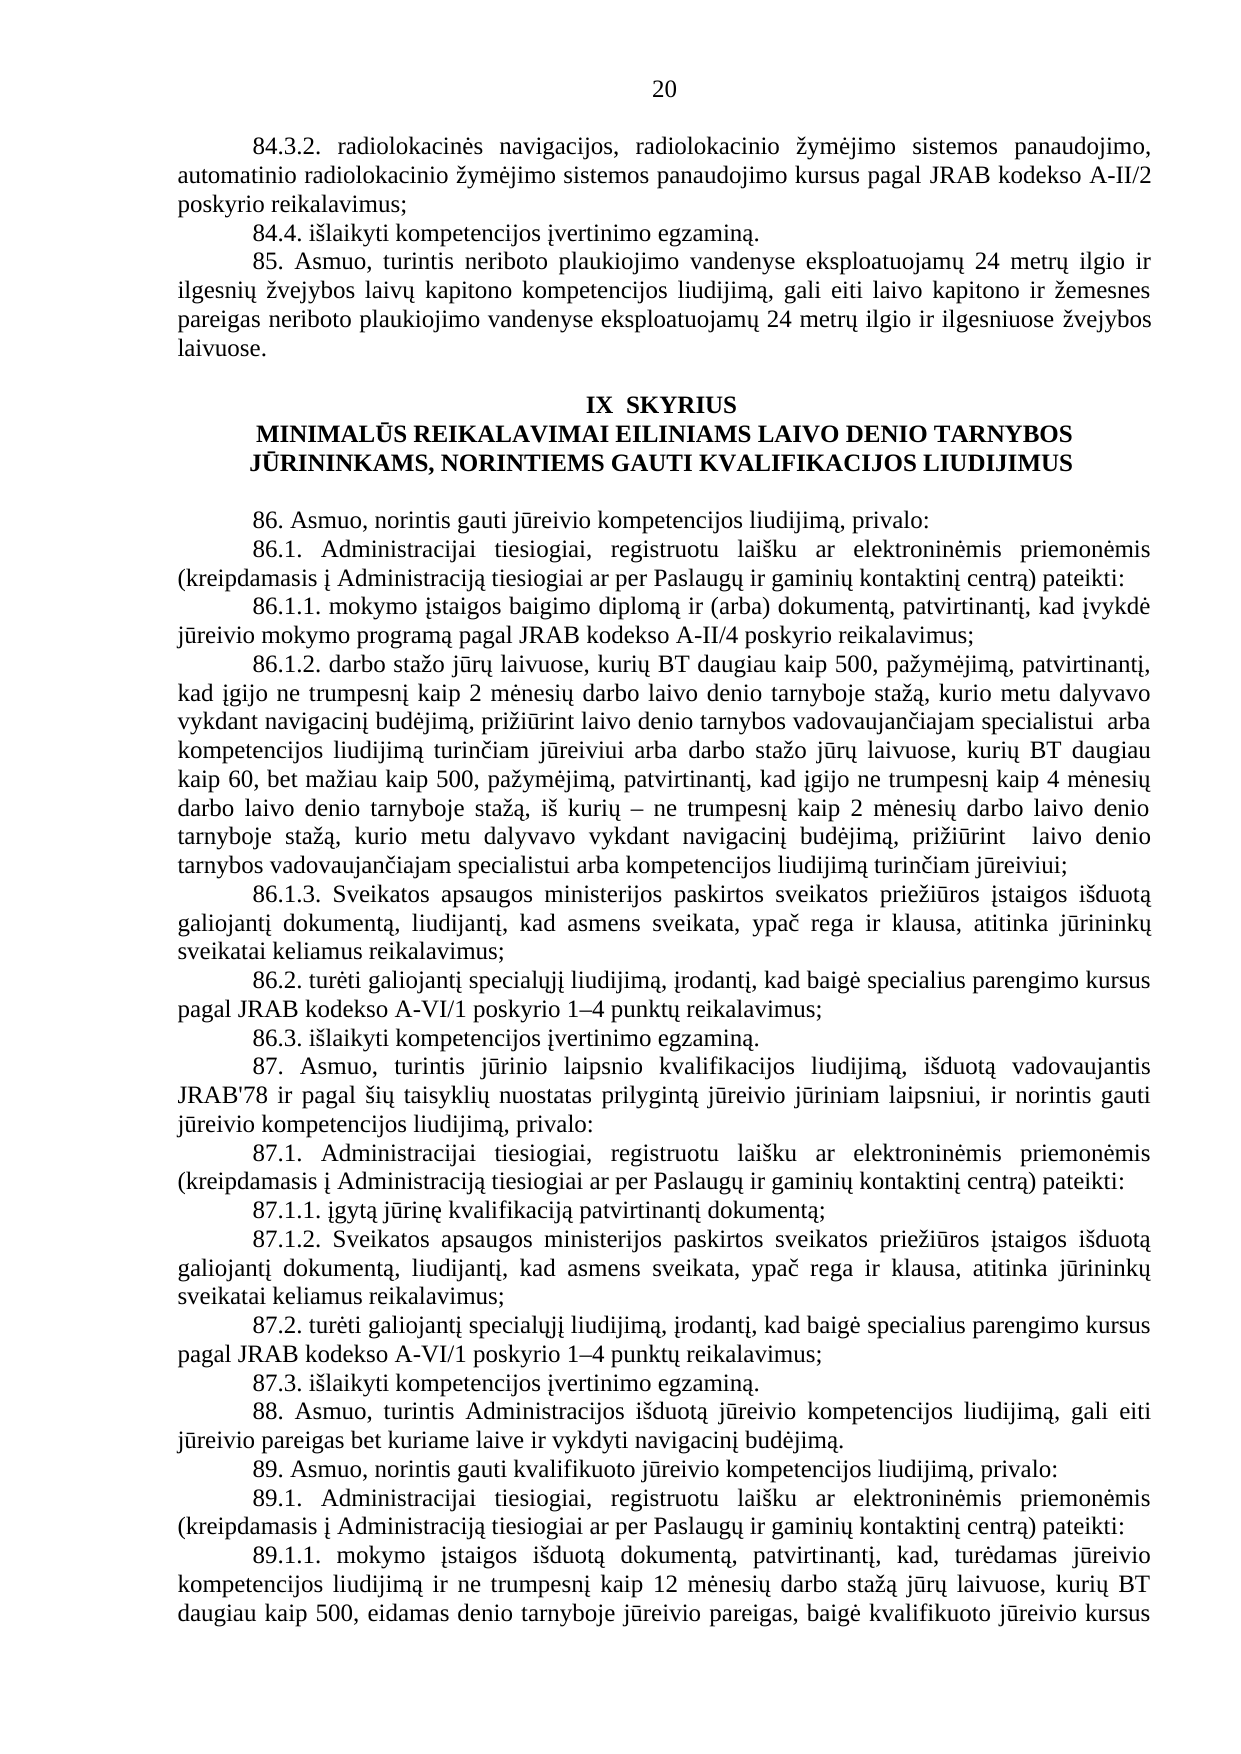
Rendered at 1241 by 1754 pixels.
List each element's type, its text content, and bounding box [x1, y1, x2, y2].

text 86.3. išlaikyti kompetencijos įvertinimo egzaminą. [177, 1023, 1152, 1051]
text MINIMALŪS REIKALAVIMAI EILINIAMS LAIVO DENIO TARNYBOS JŪRININKAMS, NORINTIEMS GAUTI KVALIFIKACIJOS LIUDIJIMUS [177, 419, 1152, 476]
text 86.1.2. darbo stažo jūrų laivuose, kurių BT daugiau kaip 500, pažymėjimą, patvirtinantį, kad įgijo ne trumpesnį kaip 2 mėnesių darbo laivo denio tarnyboje stažą, kurio metu dalyvavo vykdant navigacinį budėjimą, prižiūrint laivo denio tarnybos vadovaujančiajam specialistui arba kompetencijos liudijimą turinčiam jūreiviui arba darbo stažo jūrų laivuose, kurių BT daugiau kaip 60, bet mažiau kaip 500, pažymėjimą, patvirtinantį, kad įgijo ne trumpesnį kaip 4 mėnesių darbo laivo denio tarnyboje stažą, iš kurių – ne trumpesnį kaip 2 mėnesių darbo laivo denio tarnyboje stažą, kurio metu dalyvavo vykdant navigacinį budėjimą, prižiūrint laivo denio tarnybos vadovaujančiajam specialistui arba kompetencijos liudijimą turinčiam jūreiviui; [177, 649, 1152, 879]
text 84.4. išlaikyti kompetencijos įvertinimo egzaminą. [177, 218, 1152, 246]
text 87.1. Administracijai tiesiogiai, registruotu laišku ar elektroninėmis priemonėmis (kreipdamasis į Administraciją tiesiogiai ar per Paslaugų ir gaminių kontaktinį centrą) pateikti: [177, 1138, 1152, 1195]
text 89.1. Administracijai tiesiogiai, registruotu laišku ar elektroninėmis priemonėmis (kreipdamasis į Administraciją tiesiogiai ar per Paslaugų ir gaminių kontaktinį centrą) pateikti: [177, 1483, 1152, 1540]
text 84.3.2. radiolokacinės navigacijos, radiolokacinio žymėjimo sistemos panaudojimo, automatinio radiolokacinio žymėjimo sistemos panaudojimo kursus pagal JRAB kodekso A-II/2 poskyrio reikalavimus; [177, 131, 1152, 218]
text IX SKYRIUS [177, 390, 1152, 419]
text 88. Asmuo, turintis Administracijos išduotą jūreivio kompetencijos liudijimą, gali eiti jūreivio pareigas bet kuriame laive ir vykdyti navigacinį budėjimą. [177, 1396, 1152, 1454]
text 87.2. turėti galiojantį specialųjį liudijimą, įrodantį, kad baigė specialius parengimo kursus pagal JRAB kodekso A-VI/1 poskyrio 1–4 punktų reikalavimus; [177, 1310, 1152, 1368]
text 87.3. išlaikyti kompetencijos įvertinimo egzaminą. [177, 1368, 1152, 1396]
text 86.1.3. Sveikatos apsaugos ministerijos paskirtos sveikatos priežiūros įstaigos išduotą galiojantį dokumentą, liudijantį, kad asmens sveikata, ypač rega ir klausa, atitinka jūrininkų sveikatai keliamus reikalavimus; [177, 879, 1152, 965]
text 87.1.1. įgytą jūrinę kvalifikaciją patvirtinantį dokumentą; [177, 1195, 1152, 1224]
text 86.2. turėti galiojantį specialųjį liudijimą, įrodantį, kad baigė specialius parengimo kursus pagal JRAB kodekso A-VI/1 poskyrio 1–4 punktų reikalavimus; [177, 965, 1152, 1023]
text 86.1. Administracijai tiesiogiai, registruotu laišku ar elektroninėmis priemonėmis (kreipdamasis į Administraciją tiesiogiai ar per Paslaugų ir gaminių kontaktinį centrą) pateikti: [177, 534, 1152, 591]
text 87.1.2. Sveikatos apsaugos ministerijos paskirtos sveikatos priežiūros įstaigos išduotą galiojantį dokumentą, liudijantį, kad asmens sveikata, ypač rega ir klausa, atitinka jūrininkų sveikatai keliamus reikalavimus; [177, 1224, 1152, 1310]
text 86.1.1. mokymo įstaigos baigimo diplomą ir (arba) dokumentą, patvirtinantį, kad įvykdė jūreivio mokymo programą pagal JRAB kodekso A-II/4 poskyrio reikalavimus; [177, 591, 1152, 649]
text 89.1.1. mokymo įstaigos išduotą dokumentą, patvirtinantį, kad, turėdamas jūreivio kompetencijos liudijimą ir ne trumpesnį kaip 12 mėnesių darbo stažą jūrų laivuose, kurių BT daugiau kaip 500, eidamas denio tarnyboje jūreivio pareigas, baigė kvalifikuoto jūreivio kursus [177, 1540, 1152, 1626]
text 89. Asmuo, norintis gauti kvalifikuoto jūreivio kompetencijos liudijimą, privalo: [177, 1454, 1152, 1483]
text 85. Asmuo, turintis neriboto plaukiojimo vandenyse eksploatuojamų 24 metrų ilgio ir ilgesnių žvejybos laivų kapitono kompetencijos liudijimą, gali eiti laivo kapitono ir žemesnes pareigas neriboto plaukiojimo vandenyse eksploatuojamų 24 metrų ilgio ir ilgesniuose žvejybos laivuose. [177, 246, 1152, 361]
text 86. Asmuo, norintis gauti jūreivio kompetencijos liudijimą, privalo: [177, 505, 1152, 534]
text 87. Asmuo, turintis jūrinio laipsnio kvalifikacijos liudijimą, išduotą vadovaujantis JRAB'78 ir pagal šių taisyklių nuostatas prilygintą jūreivio jūriniam laipsniui, ir norintis gauti jūreivio kompetencijos liudijimą, privalo: [177, 1051, 1152, 1138]
